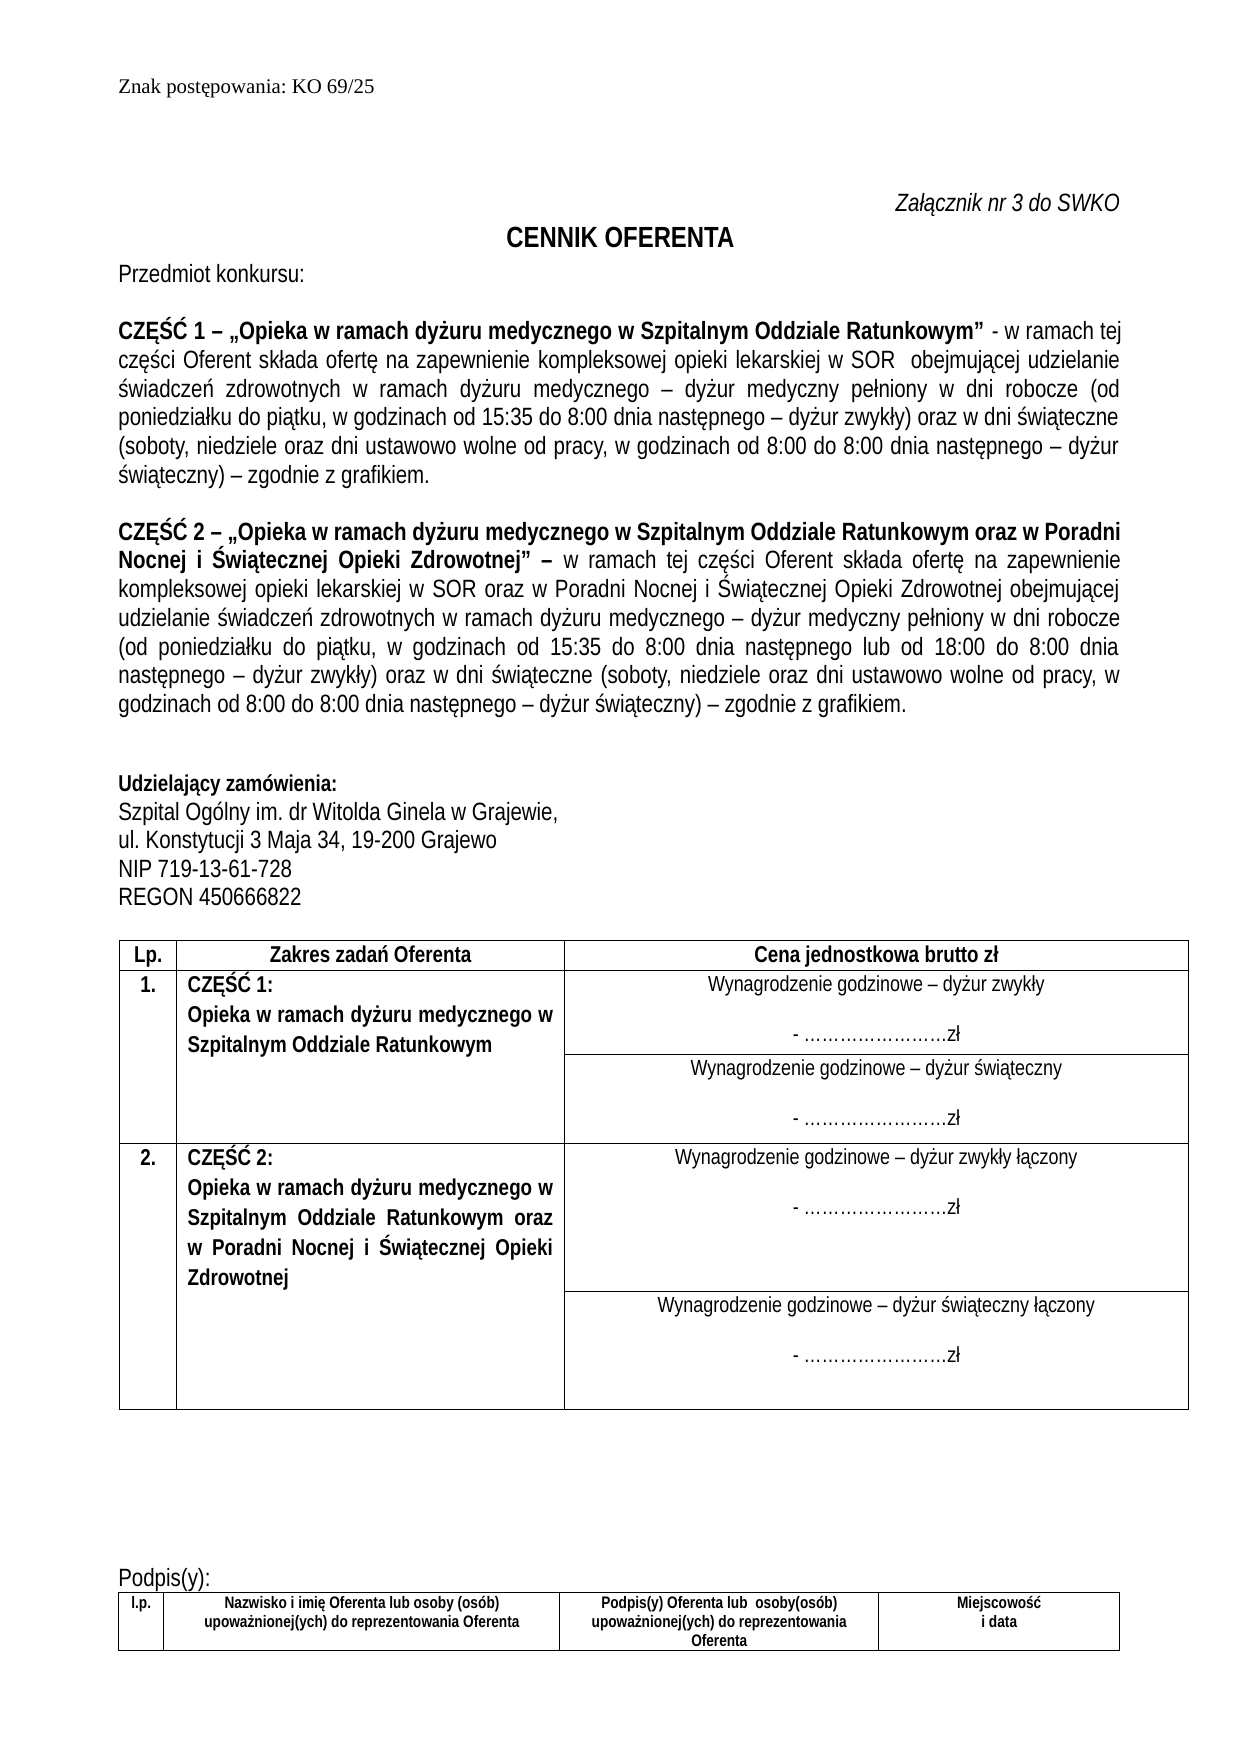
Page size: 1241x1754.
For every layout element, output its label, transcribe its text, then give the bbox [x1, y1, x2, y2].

text Podpis(y): [118, 1563, 1122, 1592]
table_header Cena jednostkowa brutto zł [565, 941, 1188, 969]
table_cell 2. [120, 1144, 176, 1409]
text CZĘŚĆ 1 – „Opieka w ramach dyżuru medycznego w Szpitalnym Oddziale Ratunkowym” - w ramach tej części Oferent składa ofertę na zapewnienie kompleksowej opieki lekarskiej w SOR obejmującej udzielanie świadczeń zdrowotnych w ramach dyżuru medycznego – dyżur medyczny pełniony w dni robocze (od poniedziałku do piątku, w godzinach od 15:35 do 8:00 dnia następnego – dyżur zwykły) oraz w dni świąteczne (soboty, niedziele oraz dni ustawowo wolne od pracy, w godzinach od 8:00 do 8:00 dnia następnego – dyżur świąteczny) – zgodnie z grafikiem. [118, 316, 1122, 488]
text Szpital Ogólny im. dr Witolda Ginela w Grajewie, [118, 796, 1122, 825]
table_cell 1. [120, 971, 176, 1142]
table_header Nazwisko i imię Oferenta lub osoby (osób) upoważnionej(ych) do reprezentowania Oferenta [164, 1593, 559, 1650]
subtitle Przedmiot konkursu: [118, 259, 1122, 288]
table_cell Wynagrodzenie godzinowe – dyżur świąteczny łączony - ……………………zł [565, 1292, 1188, 1409]
text REGON 450666822 [118, 882, 1122, 911]
table_cell CZĘŚĆ 2: Opieka w ramach dyżuru medycznego w Szpitalnym Oddziale Ratunkowym oraz w Poradni Nocnej i Świątecznej Opieki Zdrowotnej [177, 1144, 564, 1409]
text NIP 719-13-61-728 [118, 854, 1122, 882]
text ul. Konstytucji 3 Maja 34, 19-200 Grajewo [118, 825, 1122, 854]
table_header Zakres zadań Oferenta [177, 941, 564, 969]
text Udzielający zamówienia: [118, 770, 1122, 796]
table_header Lp. [120, 941, 176, 969]
table_header Miejscowość i data [879, 1593, 1119, 1650]
table_cell Wynagrodzenie godzinowe – dyżur zwykły - ……………………zł [565, 971, 1188, 1054]
text Załącznik nr 3 do SWKO [118, 188, 1122, 216]
text CZĘŚĆ 2 – „Opieka w ramach dyżuru medycznego w Szpitalnym Oddziale Ratunkowym oraz w Poradni Nocnej i Świątecznej Opieki Zdrowotnej” – w ramach tej części Oferent składa ofertę na zapewnienie kompleksowej opieki lekarskiej w SOR oraz w Poradni Nocnej i Świątecznej Opieki Zdrowotnej obejmującej udzielanie świadczeń zdrowotnych w ramach dyżuru medycznego – dyżur medyczny pełniony w dni robocze (od poniedziałku do piątku, w godzinach od 15:35 do 8:00 dnia następnego lub od 18:00 do 8:00 dnia następnego – dyżur zwykły) oraz w dni świąteczne (soboty, niedziele oraz dni ustawowo wolne od pracy, w godzinach od 8:00 do 8:00 dnia następnego – dyżur świąteczny) – zgodnie z grafikiem. [118, 517, 1122, 717]
table_cell Wynagrodzenie godzinowe – dyżur świąteczny - ……………………zł [565, 1055, 1188, 1142]
text CENNIK OFERENTA [118, 221, 1122, 254]
table_header Podpis(y) Oferenta lub osoby(osób) upoważnionej(ych) do reprezentowania Oferenta [560, 1593, 878, 1650]
table_cell Wynagrodzenie godzinowe – dyżur zwykły łączony - ……………………zł [565, 1144, 1188, 1291]
table_header l.p. [119, 1593, 163, 1650]
table_cell CZĘŚĆ 1: Opieka w ramach dyżuru medycznego w Szpitalnym Oddziale Ratunkowym [177, 971, 564, 1142]
